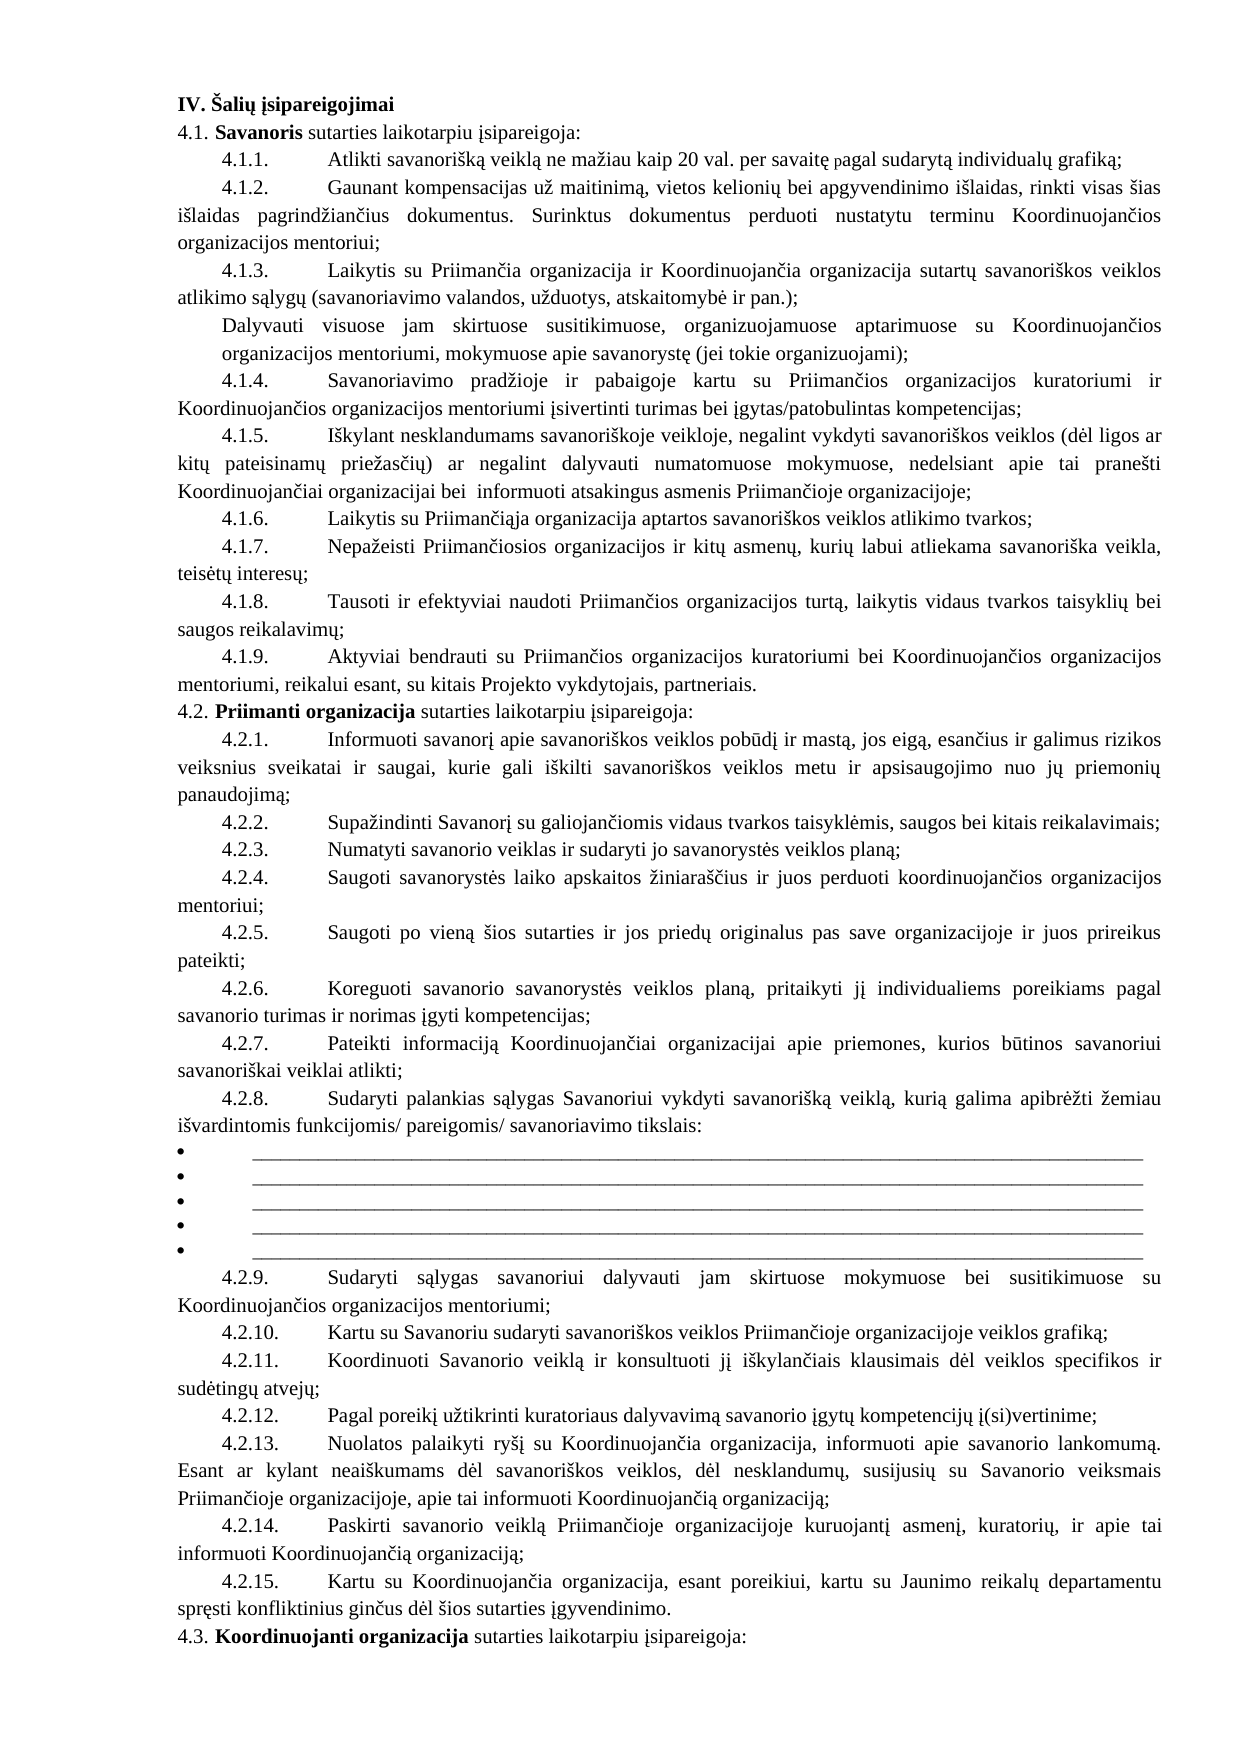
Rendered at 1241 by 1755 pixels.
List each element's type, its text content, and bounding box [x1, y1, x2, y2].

text Dalyvauti visuose jam skirtuose susitikimuose, organizuojamuose aptarimuose su Koordinuojančios organizacijos mentoriumi, mokymuose apie savanorystę (jei tokie organizuojami); [222, 313, 1162, 364]
text 4.2.4. Saugoti savanorystės laiko apskaitos žiniaraščius ir juos perduoti koordinuojančios organizacijos mentoriui; [177, 865, 1162, 917]
text 4.1.9. Aktyviai bendrauti su Priimančios organizacijos kuratoriumi bei Koordinuojančios organizacijos mentoriumi, reikalui esant, su kitais Projekto vykdytojais, partneriais. [177, 644, 1162, 696]
text 4.3. Koordinuojanti organizacija sutarties laikotarpiu įsipareigoja: [177, 1624, 1162, 1648]
text 4.1.2. Gaunant kompensacijas už maitinimą, vietos kelionių bei apgyvendinimo išlaidas, rinkti visas šias išlaidas pagrindžiančius dokumentus. Surinktus dokumentus perduoti nustatytu terminu Koordinuojančios organizacijos mentoriui; [177, 175, 1162, 254]
text 4.1.5. Iškylant nesklandumams savanoriškoje veikloje, negalint vykdyti savanoriškos veiklos (dėl ligos ar kitų pateisinamų priežasčių) ar negalint dalyvauti numatomuose mokymuose, nedelsiant apie tai pranešti Koordinuojančiai organizacijai bei informuoti atsakingus asmenis Priimančioje organizacijoje; [177, 423, 1162, 503]
text 4.2. Priimanti organizacija sutarties laikotarpiu įsipareigoja: [177, 699, 1162, 723]
text 4.2.5. Saugoti po vieną šios sutarties ir jos priedų originalus pas save organizacijoje ir juos prireikus pateikti; [177, 920, 1162, 972]
text 4.2.1. Informuoti savanorį apie savanoriškos veiklos pobūdį ir mastą, jos eigą, esančius ir galimus rizikos veiksnius sveikatai ir saugai, kurie gali iškilti savanoriškos veiklos metu ir apsisaugojimo nuo jų priemonių panaudojimą; [177, 727, 1162, 806]
text 4.2.7. Pateikti informaciją Koordinuojančiai organizacijai apie priemones, kurios būtinos savanoriui savanoriškai veiklai atlikti; [177, 1031, 1162, 1082]
text 4.2.15. Kartu su Koordinuojančia organizacija, esant poreikiui, kartu su Jaunimo reikalų departamentu spręsti konfliktinius ginčus dėl šios sutarties įgyvendinimo. [177, 1569, 1162, 1620]
text 4.1.6. Laikytis su Priimančiąja organizacija aptartos savanoriškos veiklos atlikimo tvarkos; [177, 506, 1162, 530]
text 4.2.3. Numatyti savanorio veiklas ir sudaryti jo savanorystės veiklos planą; [177, 837, 1162, 861]
text 4.2.11. Koordinuoti Savanorio veiklą ir konsultuoti jį iškylančiais klausimais dėl veiklos specifikos ir sudėtingų atvejų; [177, 1348, 1162, 1399]
text 4.2.12. Pagal poreikį užtikrinti kuratoriaus dalyvavimą savanorio įgytų kompetencijų į(si)vertinime; [177, 1403, 1162, 1427]
text 4.1.3. Laikytis su Priimančia organizacija ir Koordinuojančia organizacija sutartų savanoriškos veiklos atlikimo sąlygų (savanoriavimo valandos, užduotys, atskaitomybė ir pan.); [177, 258, 1162, 309]
text 4.2.10. Kartu su Savanoriu sudaryti savanoriškos veiklos Priimančioje organizacijoje veiklos grafiką; [177, 1320, 1162, 1344]
text 4.2.14. Paskirti savanorio veiklą Priimančioje organizacijoje kuruojantį asmenį, kuratorių, ir apie tai informuoti Koordinuojančią organizaciją; [177, 1513, 1162, 1565]
text 4.2.13. Nuolatos palaikyti ryšį su Koordinuojančia organizacija, informuoti apie savanorio lankomumą. Esant ar kylant neaiškumams dėl savanoriškos veiklos, dėl nesklandumų, susijusių su Savanorio veiksmais Priimančioje organizacijoje, apie tai informuoti Koordinuojančią organizaciją; [177, 1431, 1162, 1510]
text 4.2.9. Sudaryti sąlygas savanoriui dalyvauti jam skirtuose mokymuose bei susitikimuose su Koordinuojančios organizacijos mentoriumi; [177, 1265, 1162, 1317]
text 4.1.1. Atlikti savanorišką veiklą ne mažiau kaip 20 val. per savaitę pagal sudarytą individualų grafiką; [177, 147, 1162, 171]
text 4.1. Savanoris sutarties laikotarpiu įsipareigoja: [177, 120, 1162, 144]
text  _______________________________________________________________________________________________ [177, 1215, 1162, 1237]
text IV. Šalių įsipareigojimai [177, 92, 1162, 116]
text 4.2.2. Supažindinti Savanorį su galiojančiomis vidaus tvarkos taisyklėmis, saugos bei kitais reikalavimais; [177, 810, 1162, 834]
text 4.1.8. Tausoti ir efektyviai naudoti Priimančios organizacijos turtą, laikytis vidaus tvarkos taisyklių bei saugos reikalavimų; [177, 589, 1162, 641]
text  _______________________________________________________________________________________________ [177, 1191, 1162, 1212]
text 4.1.7. Nepažeisti Priimančiosios organizacijos ir kitų asmenų, kurių labui atliekama savanoriška veikla, teisėtų interesų; [177, 534, 1162, 585]
text 4.2.6. Koreguoti savanorio savanorystės veiklos planą, pritaikyti jį individualiems poreikiams pagal savanorio turimas ir norimas įgyti kompetencijas; [177, 975, 1162, 1027]
text  _______________________________________________________________________________________________ [177, 1240, 1162, 1262]
text  _______________________________________________________________________________________________ [177, 1166, 1162, 1187]
text 4.2.8. Sudaryti palankias sąlygas Savanoriui vykdyti savanorišką veiklą, kurią galima apibrėžti žemiau išvardintomis funkcijomis/ pareigomis/ savanoriavimo tikslais: [177, 1086, 1162, 1137]
text 4.1.4. Savanoriavimo pradžioje ir pabaigoje kartu su Priimančios organizacijos kuratoriumi ir Koordinuojančios organizacijos mentoriumi įsivertinti turimas bei įgytas/patobulintas kompetencijas; [177, 368, 1162, 420]
text  _______________________________________________________________________________________________ [177, 1141, 1162, 1163]
